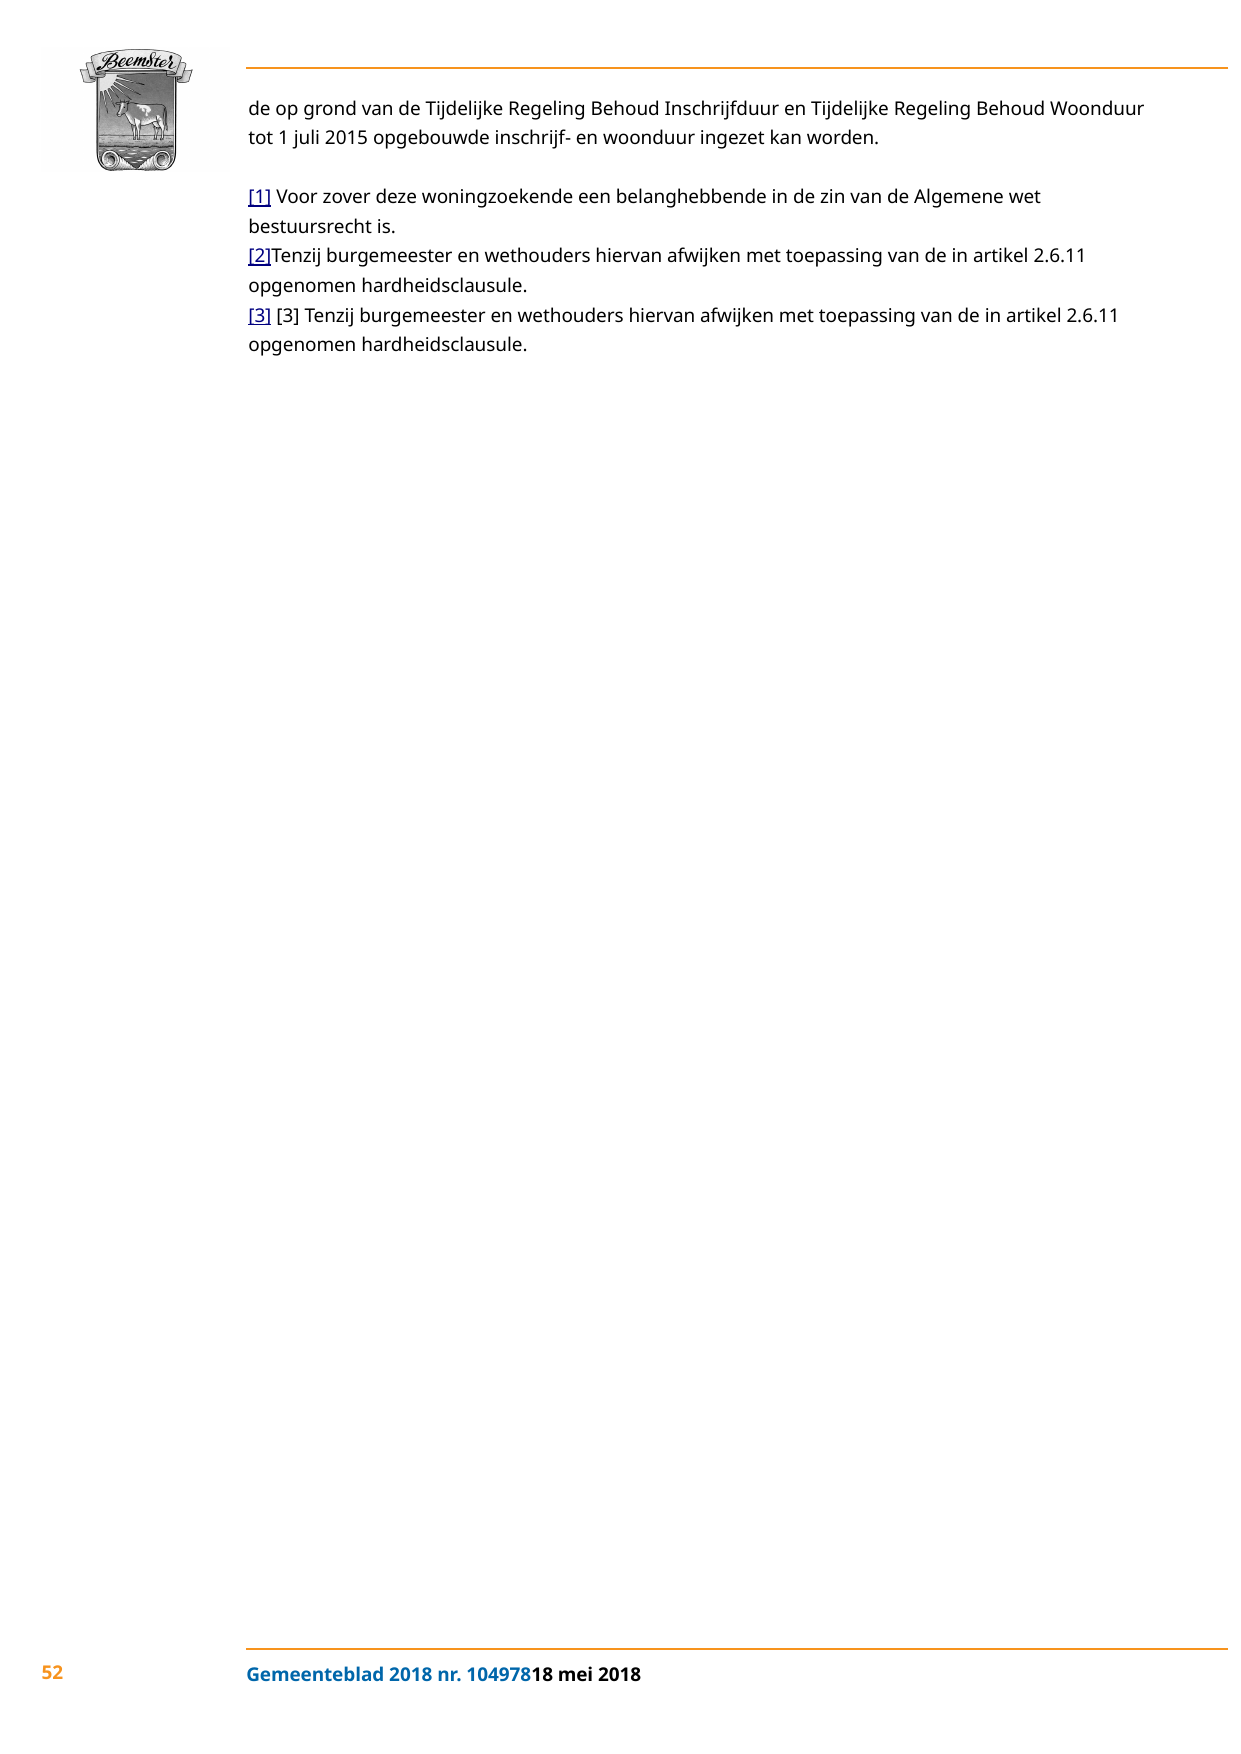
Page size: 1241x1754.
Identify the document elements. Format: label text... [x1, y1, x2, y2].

text de op grond van de Tijdelijke Regeling Behoud Inschrijfduur en Tijdelijke Regeling Behoud Woonduur tot 1 juli 2015 opgebouwde inschrijf- en woonduur ingezet kan worden. [248, 95, 1152, 150]
text [2]Tenzij burgemeester en wethouders hiervan afwijken met toepassing van de in artikel 2.6.11 opgenomen hardheidsclausule. [248, 243, 1152, 298]
text [1] Voor zover deze woningzoekende een belanghebbende in de zin van de Algemene wet bestuursrecht is. [248, 183, 1152, 239]
text [3] [3] Tenzij burgemeester en wethouders hiervan afwijken met toepassing van de in artikel 2.6.11 opgenomen hardheidsclausule. [248, 302, 1152, 357]
picture [41, 47, 231, 172]
